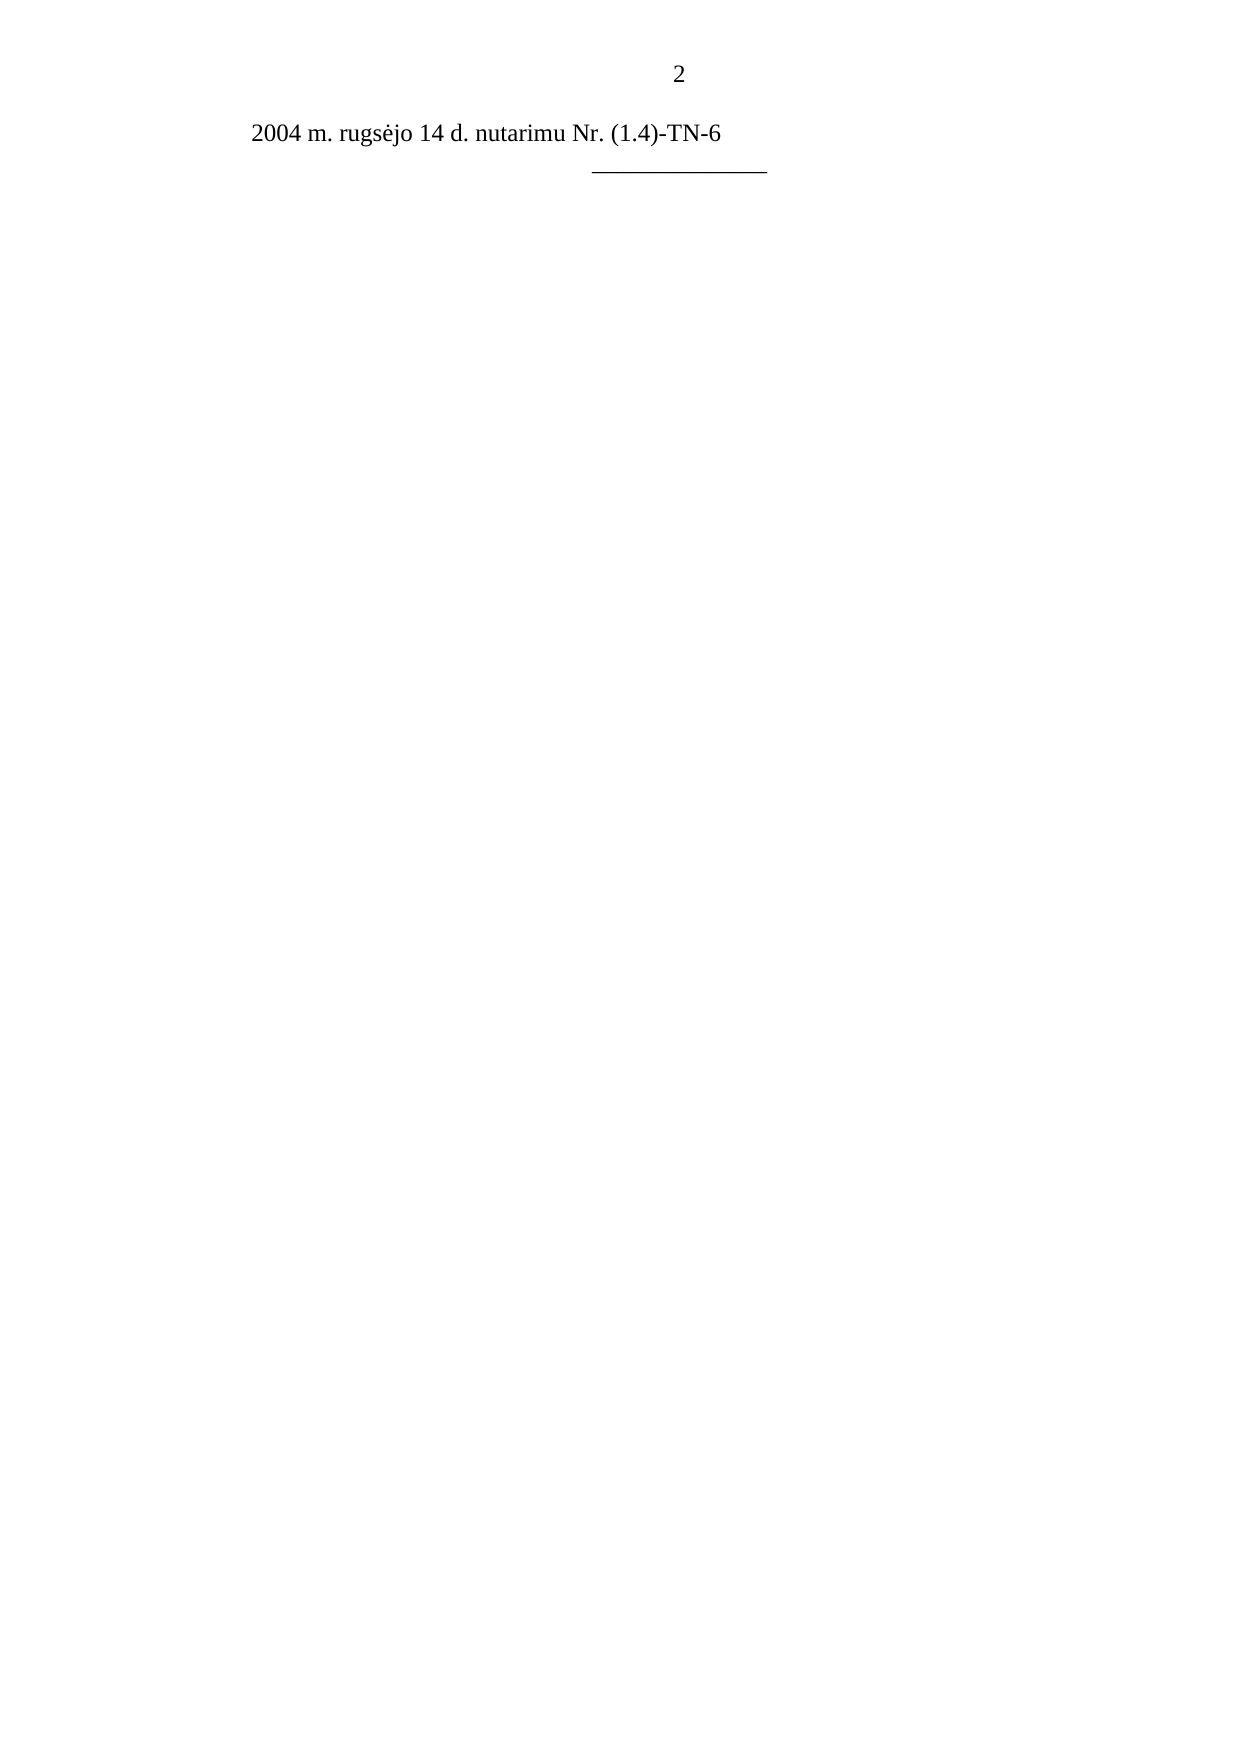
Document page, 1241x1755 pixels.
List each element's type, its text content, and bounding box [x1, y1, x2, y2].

text ______________ [177, 147, 1181, 176]
text 2004 m. rugsėjo 14 d. nutarimu Nr. (1.4)-TN-6 [177, 118, 1181, 147]
